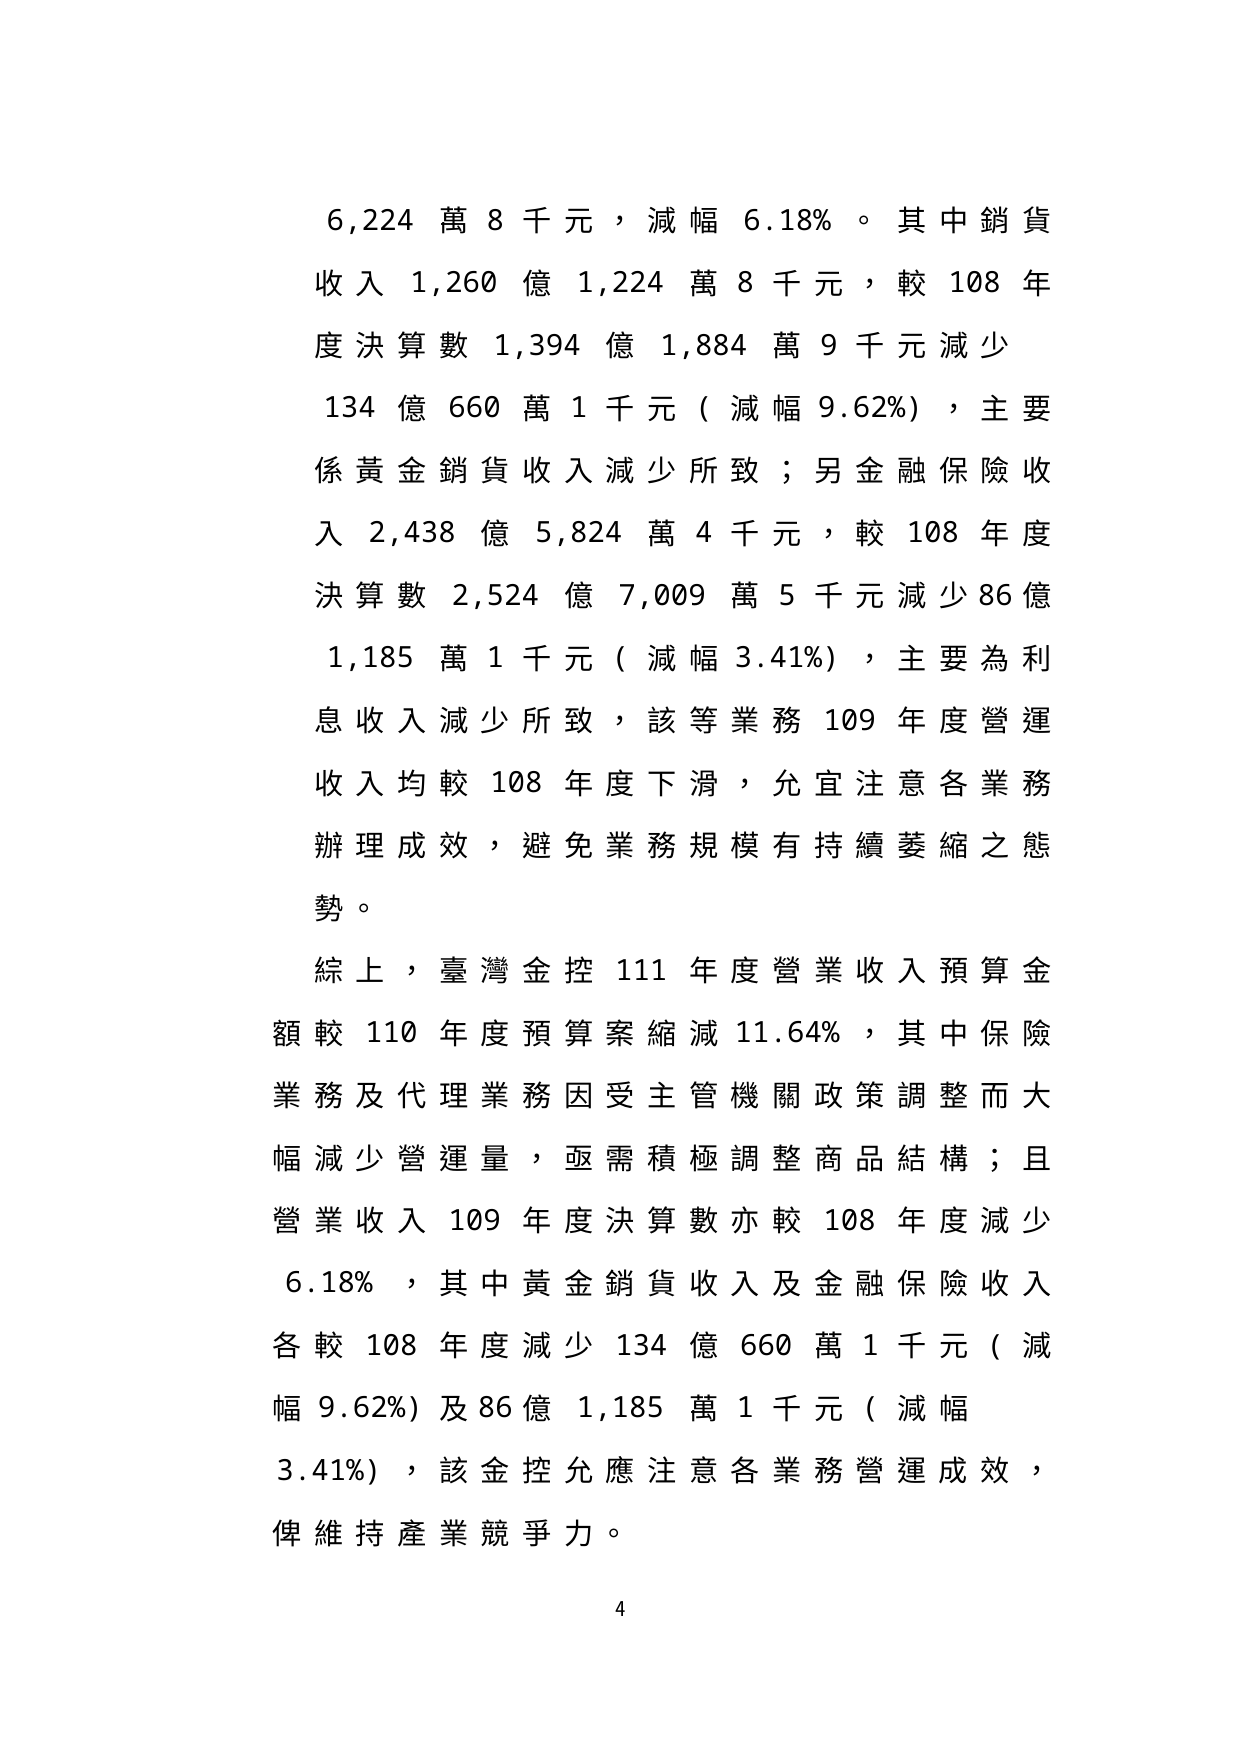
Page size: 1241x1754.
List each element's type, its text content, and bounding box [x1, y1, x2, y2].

text 綜上，臺灣金控111年度營業收入預算金額較110年度預算案縮減11.64%，其中保險業務及代理業務因受主管機關政策調整而大幅減少營運量，亟需積極調整商品結構；且營業收入109年度決算數亦較108年度減少6.18%，其中黃金銷貨收入及金融保險收入各較108年度減少134億660萬1千元(減幅9.62%)及86億1,185萬1千元(減幅3.41%)，該金控允應注意各業務營運成效，俾維持產業競爭力。 [242, 927, 1058, 1552]
text 6,224萬8千元，減幅6.18%。其中銷貨收入1,260億1,224萬8千元，較108年度決算數1,394億1,884萬9千元減少134億660萬1千元(減幅9.62%)，主要係黃金銷貨收入減少所致；另金融保險收入2,438億5,824萬4千元，較108年度決算數2,524億7,009萬5千元減少86億1,185萬1千元(減幅3.41%)，主要為利息收入減少所致，該等業務109年度營運收入均較108年度下滑，允宜注意各業務辦理成效，避免業務規模有持續萎縮之態勢。 [271, 177, 1058, 927]
